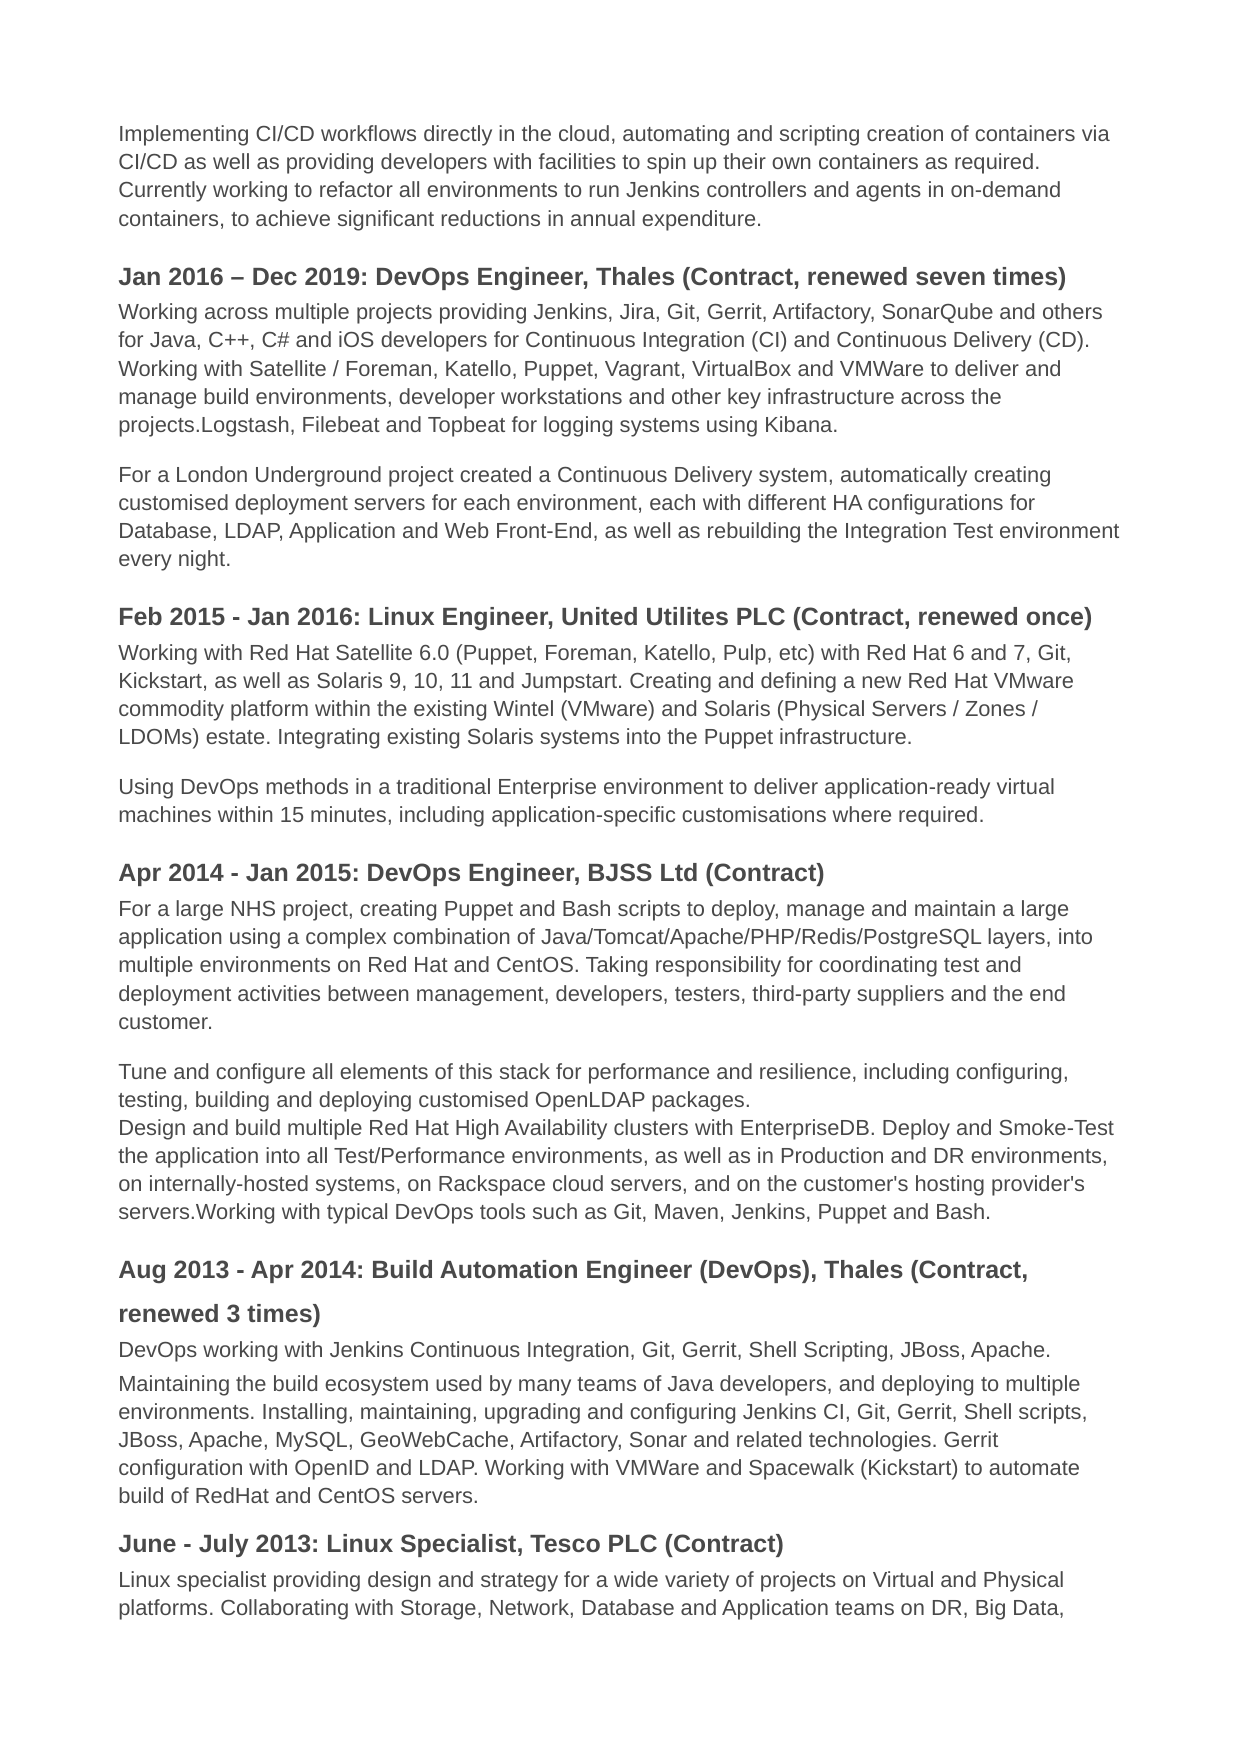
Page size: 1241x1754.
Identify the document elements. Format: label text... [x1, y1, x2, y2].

text Linux specialist providing design and strategy for a wide variety of projects on Virtual and Physical platforms. Collaborating with Storage, Network, Database and Application teams on DR, Big Data, [118, 1564, 1122, 1620]
subtitle Aug 2013 - Apr 2014: Build Automation Engineer (DevOps), Thales (Contract, renewed 3 times) [118, 1240, 1122, 1328]
text DevOps working with Jenkins Continuous Integration, Git, Gerrit, Shell Scripting, JBoss, Apache. [118, 1334, 1122, 1362]
text Tune and configure all elements of this stack for performance and resilience, including configuring, testing, building and deploying customised OpenLDAP packages. Design and build multiple Red Hat High Availability clusters with EnterpriseDB. Deploy and Smoke-Test the application into all Test/Performance environments, as well as in Production and DR environments, on internally-hosted systems, on Rackspace cloud servers, and on the customer's hosting provider's servers.Working with typical DevOps tools such as Git, Maven, Jenkins, Puppet and Bash. [118, 1056, 1122, 1224]
text Working with Red Hat Satellite 6.0 (Puppet, Foreman, Katello, Pulp, etc) with Red Hat 6 and 7, Git, Kickstart, as well as Solaris 9, 10, 11 and Jumpstart. Creating and defining a new Red Hat VMware commodity platform within the existing Wintel (VMware) and Solaris (Physical Servers / Zones / LDOMs) estate. Integrating existing Solaris systems into the Puppet infrastructure. [118, 637, 1122, 749]
text Implementing CI/CD workflows directly in the cloud, automating and scripting creation of containers via CI/CD as well as providing developers with facilities to spin up their own containers as required. Currently working to refactor all environments to run Jenkins controllers and agents in on-demand containers, to achieve significant reductions in annual expenditure. [118, 118, 1122, 231]
subtitle Apr 2014 - Jan 2015: DevOps Engineer, BJSS Ltd (Contract) [118, 843, 1122, 887]
subtitle Feb 2015 - Jan 2016: Linux Engineer, United Utilites PLC (Contract, renewed once) [118, 587, 1122, 631]
text Working across multiple projects providing Jenkins, Jira, Git, Gerrit, Artifactory, SonarQube and others for Java, C++, C# and iOS developers for Continuous Integration (CI) and Continuous Delivery (CD). Working with Satellite / Foreman, Katello, Puppet, Vagrant, VirtualBox and VMWare to deliver and manage build environments, developer workstations and other key infrastructure across the projects.Logstash, Filebeat and Topbeat for logging systems using Kibana. [118, 296, 1122, 437]
text For a London Underground project created a Continuous Delivery system, automatically creating customised deployment servers for each environment, each with different HA configurations for Database, LDAP, Application and Web Front-End, as well as rebuilding the Integration Test environment every night. [118, 459, 1122, 571]
text Maintaining the build ecosystem used by many teams of Java developers, and deploying to multiple environments. Installing, maintaining, upgrading and configuring Jenkins CI, Git, Gerrit, Shell scripts, JBoss, Apache, MySQL, GeoWebCache, Artifactory, Sonar and related technologies. Gerrit configuration with OpenID and LDAP. Working with VMWare and Spacewalk (Kickstart) to automate build of RedHat and CentOS servers. [118, 1368, 1122, 1508]
text For a large NHS project, creating Puppet and Bash scripts to deploy, manage and maintain a large application using a complex combination of Java/Tomcat/Apache/PHP/Redis/PostgreSQL layers, into multiple environments on Red Hat and CentOS. Taking responsibility for coordinating test and deployment activities between management, developers, testers, third-party suppliers and the end customer. [118, 893, 1122, 1034]
subtitle June - July 2013: Linux Specialist, Tesco PLC (Contract) [118, 1514, 1122, 1558]
subtitle Jan 2016 – Dec 2019: DevOps Engineer, Thales (Contract, renewed seven times) [118, 247, 1122, 290]
text Using DevOps methods in a traditional Enterprise environment to deliver application-ready virtual machines within 15 minutes, including application-specific customisations where required. [118, 771, 1122, 827]
